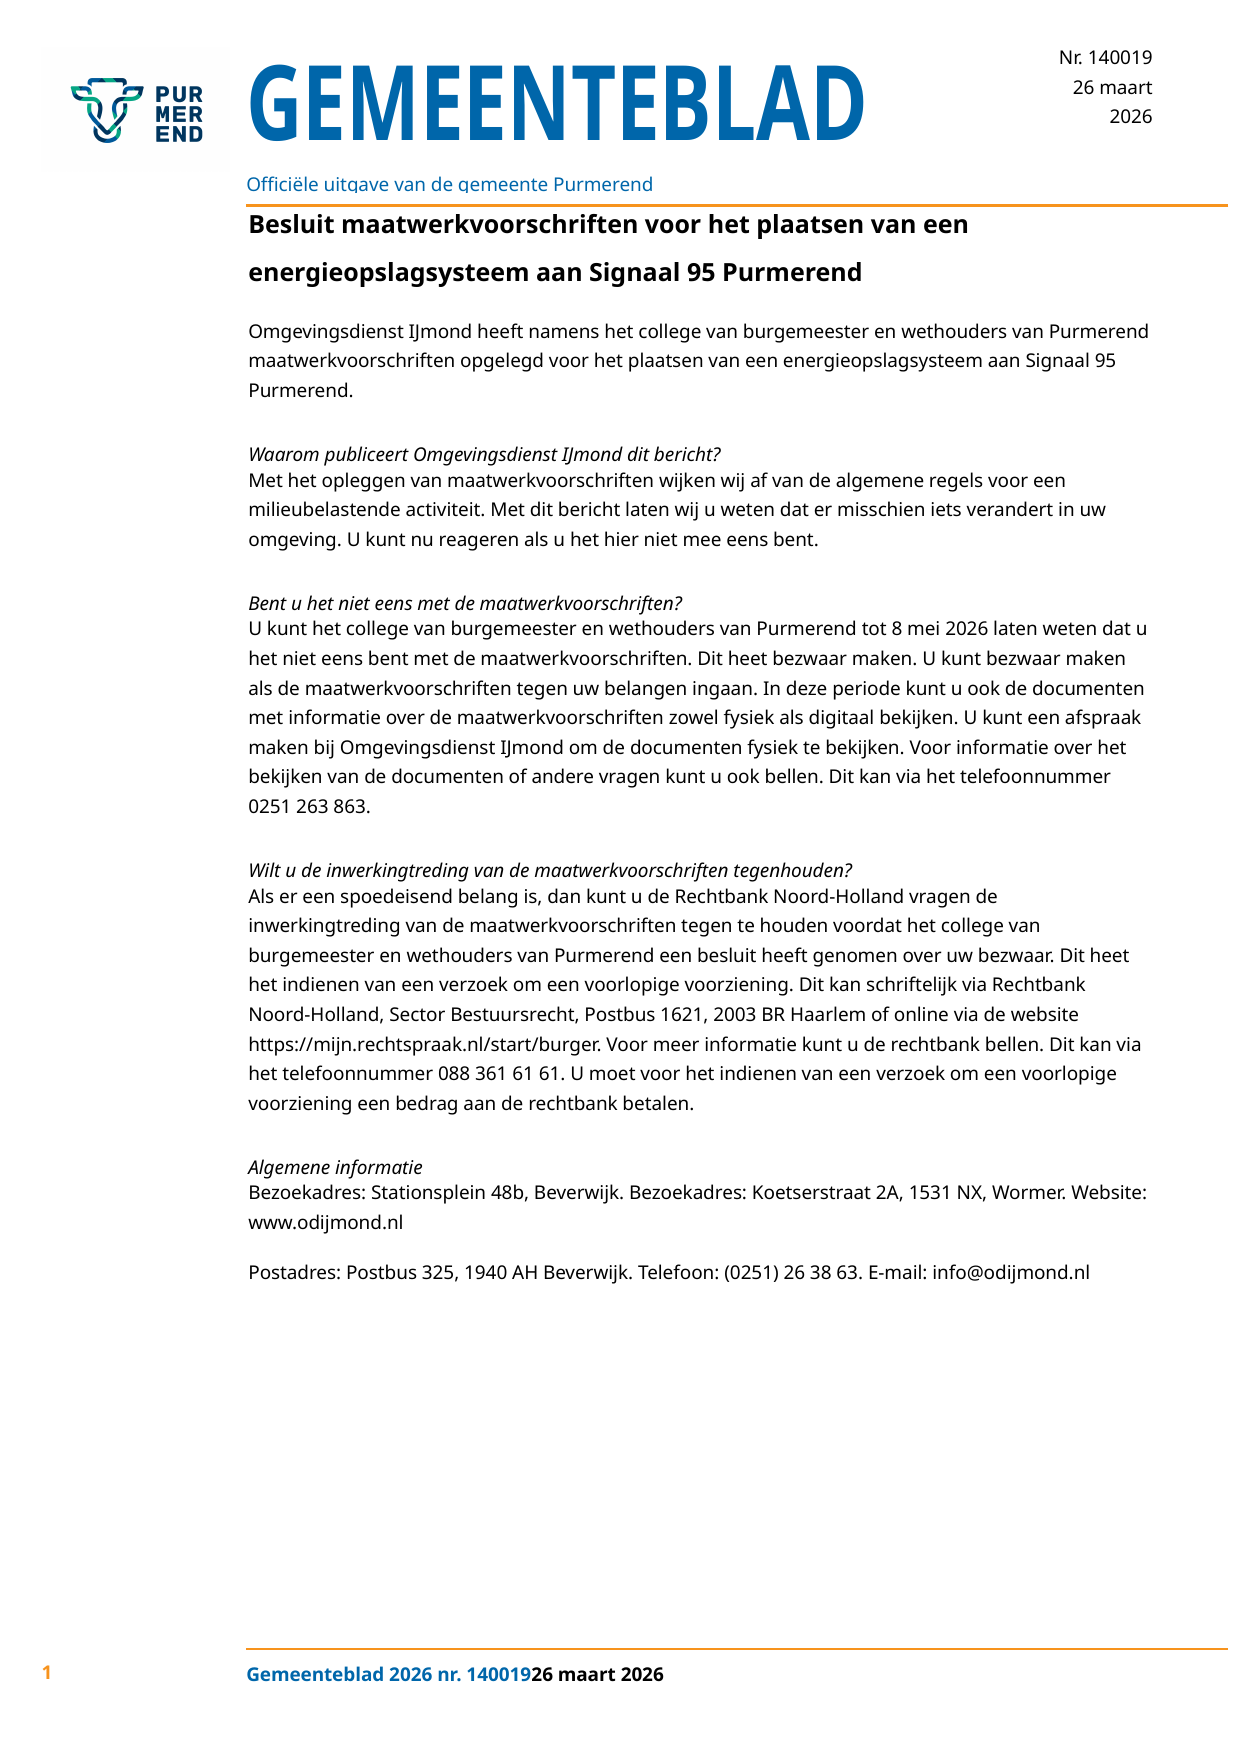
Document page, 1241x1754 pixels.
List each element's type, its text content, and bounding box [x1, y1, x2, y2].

text Wilt u de inwerkingtreding van de maatwerkvoorschriften tegenhouden? [248, 857, 1152, 883]
text Omgevingsdienst IJmond heeft namens het college van burgemeester en wethouders van Purmerend maatwerkvoorschriften opgelegd voor het plaatsen van een energieopslagsysteem aan Signaal 95 Purmerend. [248, 318, 1152, 403]
text Als er een spoedeisend belang is, dan kunt u de Rechtbank Noord-Holland vragen de inwerkingtreding van de maatwerkvoorschriften tegen te houden voordat het college van burgemeester en wethouders van Purmerend een besluit heeft genomen over uw bezwaar. Dit heet het indienen van een verzoek om een voorlopige voorziening. Dit kan schriftelijk via Rechtbank Noord-Holland, Sector Bestuursrecht, Postbus 1621, 2003 BR Haarlem of online via de website https://mijn.rechtspraak.nl/start/burger. Voor meer informatie kunt u de rechtbank bellen. Dit kan via het telefoonnummer 088 361 61 61. U moet voor het indienen van een verzoek om een voorlopige voorziening een bedrag aan de rechtbank betalen. [248, 883, 1152, 1116]
text Bent u het niet eens met de maatwerkvoorschriften? [248, 590, 1152, 616]
text Met het opleggen van maatwerkvoorschriften wijken wij af van de algemene regels voor een milieubelastende activiteit. Met dit bericht laten wij u weten dat er misschien iets verandert in uw omgeving. U kunt nu reageren als u het hier niet mee eens bent. [248, 467, 1152, 552]
picture [41, 47, 231, 172]
text Besluit maatwerkvoorschriften voor het plaatsen van een energieopslagsysteem aan Signaal 95 Purmerend [248, 207, 1152, 288]
text Bezoekadres: Stationsplein 48b, Beverwijk. Bezoekadres: Koetserstraat 2A, 1531 NX, Wormer. Website: www.odijmond.nl [248, 1179, 1152, 1235]
text U kunt het college van burgemeester en wethouders van Purmerend tot 8 mei 2026 laten weten dat u het niet eens bent met de maatwerkvoorschriften. Dit heet bezwaar maken. U kunt bezwaar maken als de maatwerkvoorschriften tegen uw belangen ingaan. In deze periode kunt u ook de documenten met informatie over de maatwerkvoorschriften zowel fysiek als digitaal bekijken. U kunt een afspraak maken bij Omgevingsdienst IJmond om de documenten fysiek te bekijken. Voor informatie over het bekijken van de documenten of andere vragen kunt u ook bellen. Dit kan via het telefoonnummer 0251 263 863. [248, 616, 1152, 819]
text Algemene informatie [248, 1154, 1152, 1179]
text Waarom publiceert Omgevingsdienst IJmond dit bericht? [248, 441, 1152, 467]
text Postadres: Postbus 325, 1940 AH Beverwijk. Telefoon: (0251) 26 38 63. E-mail: info@odijmond.nl [248, 1259, 1152, 1285]
